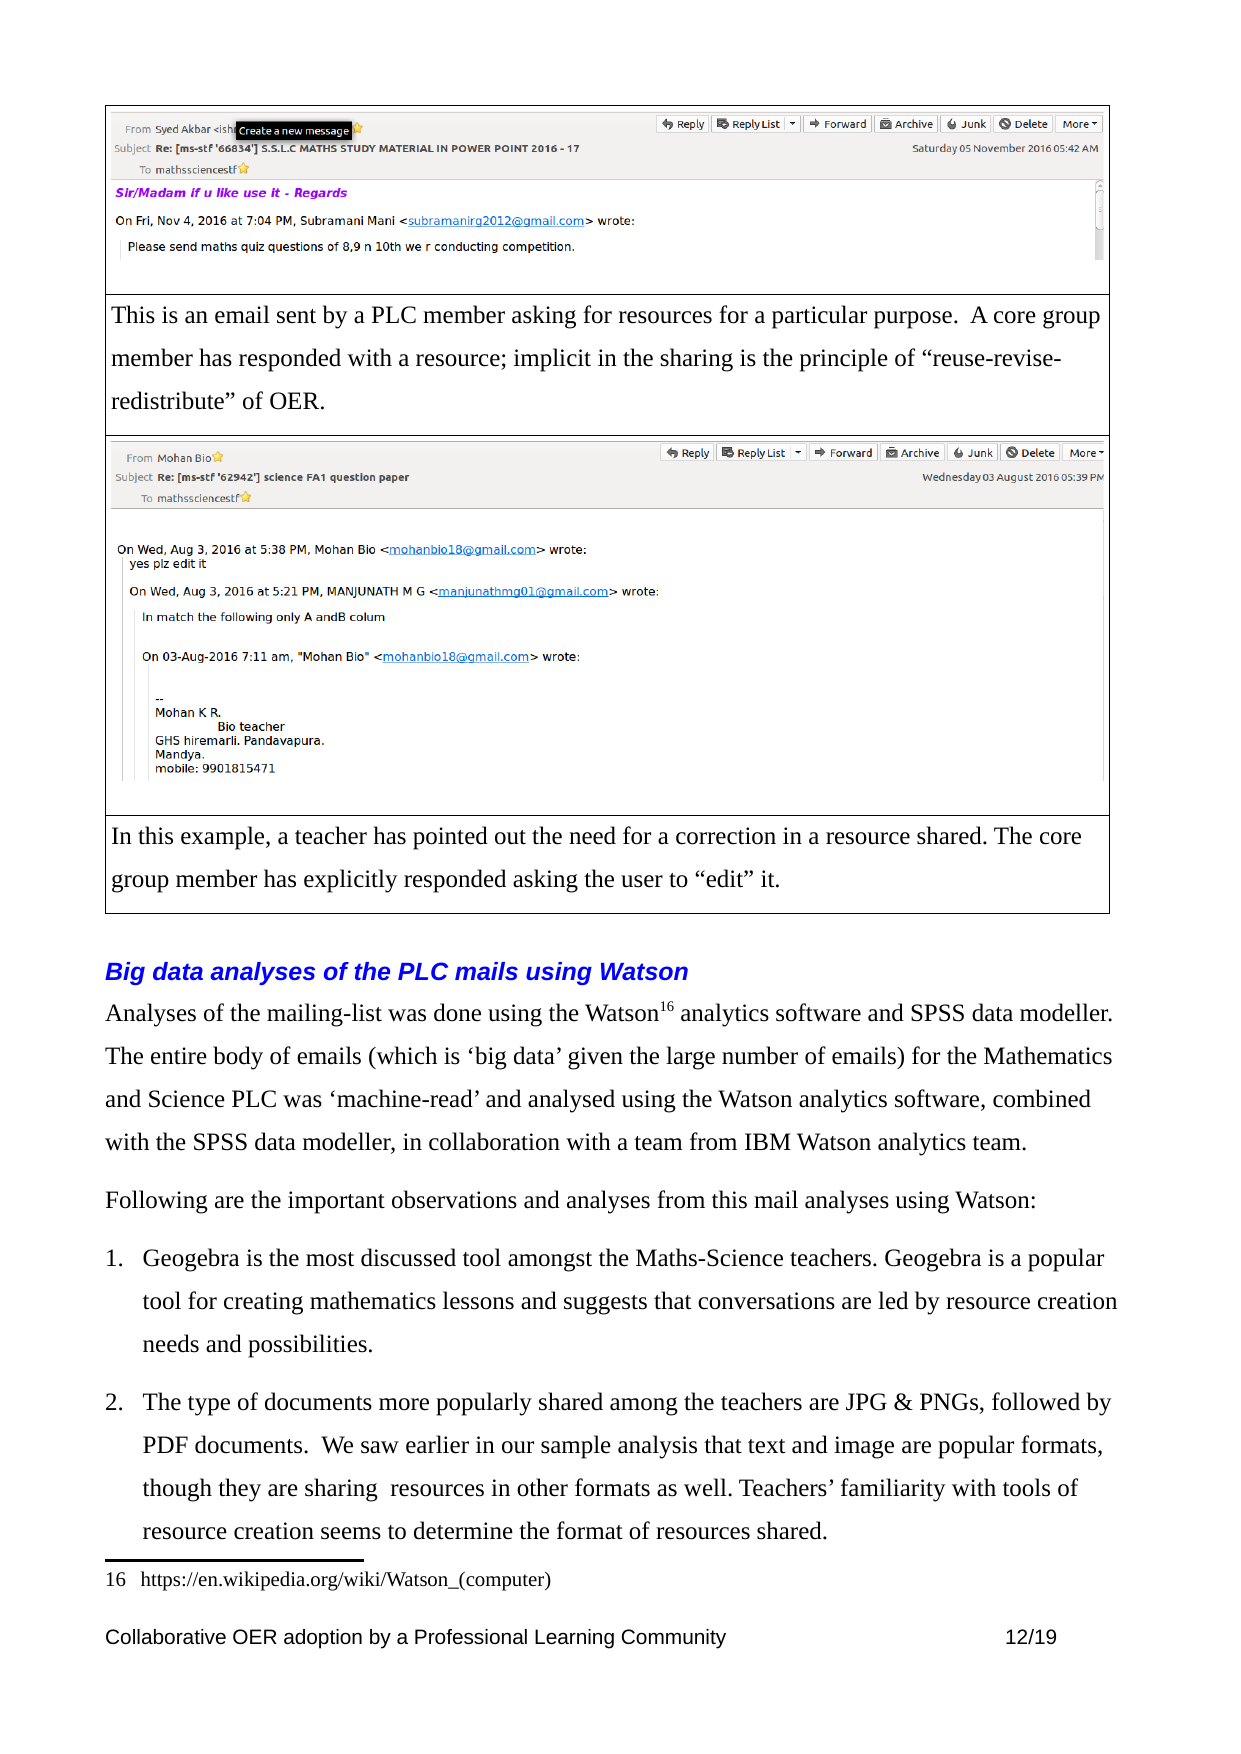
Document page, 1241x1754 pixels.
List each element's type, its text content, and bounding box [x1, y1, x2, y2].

picture [110, 111, 1104, 260]
table_cell In this example, a teacher has pointed out the need for a correction in a resource shared. The core group member has explicitly responded asking the user to “edit” it. [106, 816, 1109, 913]
table_header [106, 106, 1109, 294]
list Geogebra is the most discussed tool amongst the Maths-Science teachers. Geogebra is a popular tool for creating mathematics lessons and suggests that conversations are led by resource creation needs and possibilities. [105, 1243, 1136, 1358]
table_header [106, 436, 1109, 815]
picture [110, 441, 1104, 781]
subtitle Big data analyses of the PLC mails using Watson [105, 957, 1136, 986]
table_cell This is an email sent by a PLC member asking for resources for a particular purpose. A core group member has responded with a resource; implicit in the sharing is the principle of “reuse-revise-redistribute” of OER. [106, 295, 1109, 435]
text Analyses of the mailing-list was done using the Watson analytics software and SPSS data modeller. The entire body of emails (which is ‘big data’ given the large number of emails) for the Mathematics and Science PLC was ‘machine-read’ and analysed using the Watson analytics software, combined with the SPSS data modeller, in collaboration with a team from IBM Watson analytics team. [105, 998, 1136, 1156]
list The type of documents more popularly shared among the teachers are JPG & PNGs, followed by PDF documents. We saw earlier in our sample analysis that text and image are popular formats, though they are sharing resources in other formats as well. Teachers’ familiarity with tools of resource creation seems to determine the format of resources shared. [105, 1387, 1136, 1545]
text Following are the important observations and analyses from this mail analyses using Watson: [105, 1185, 1136, 1214]
text https://en.wikipedia.org/wiki/Watson_(computer) [105, 1567, 1136, 1591]
